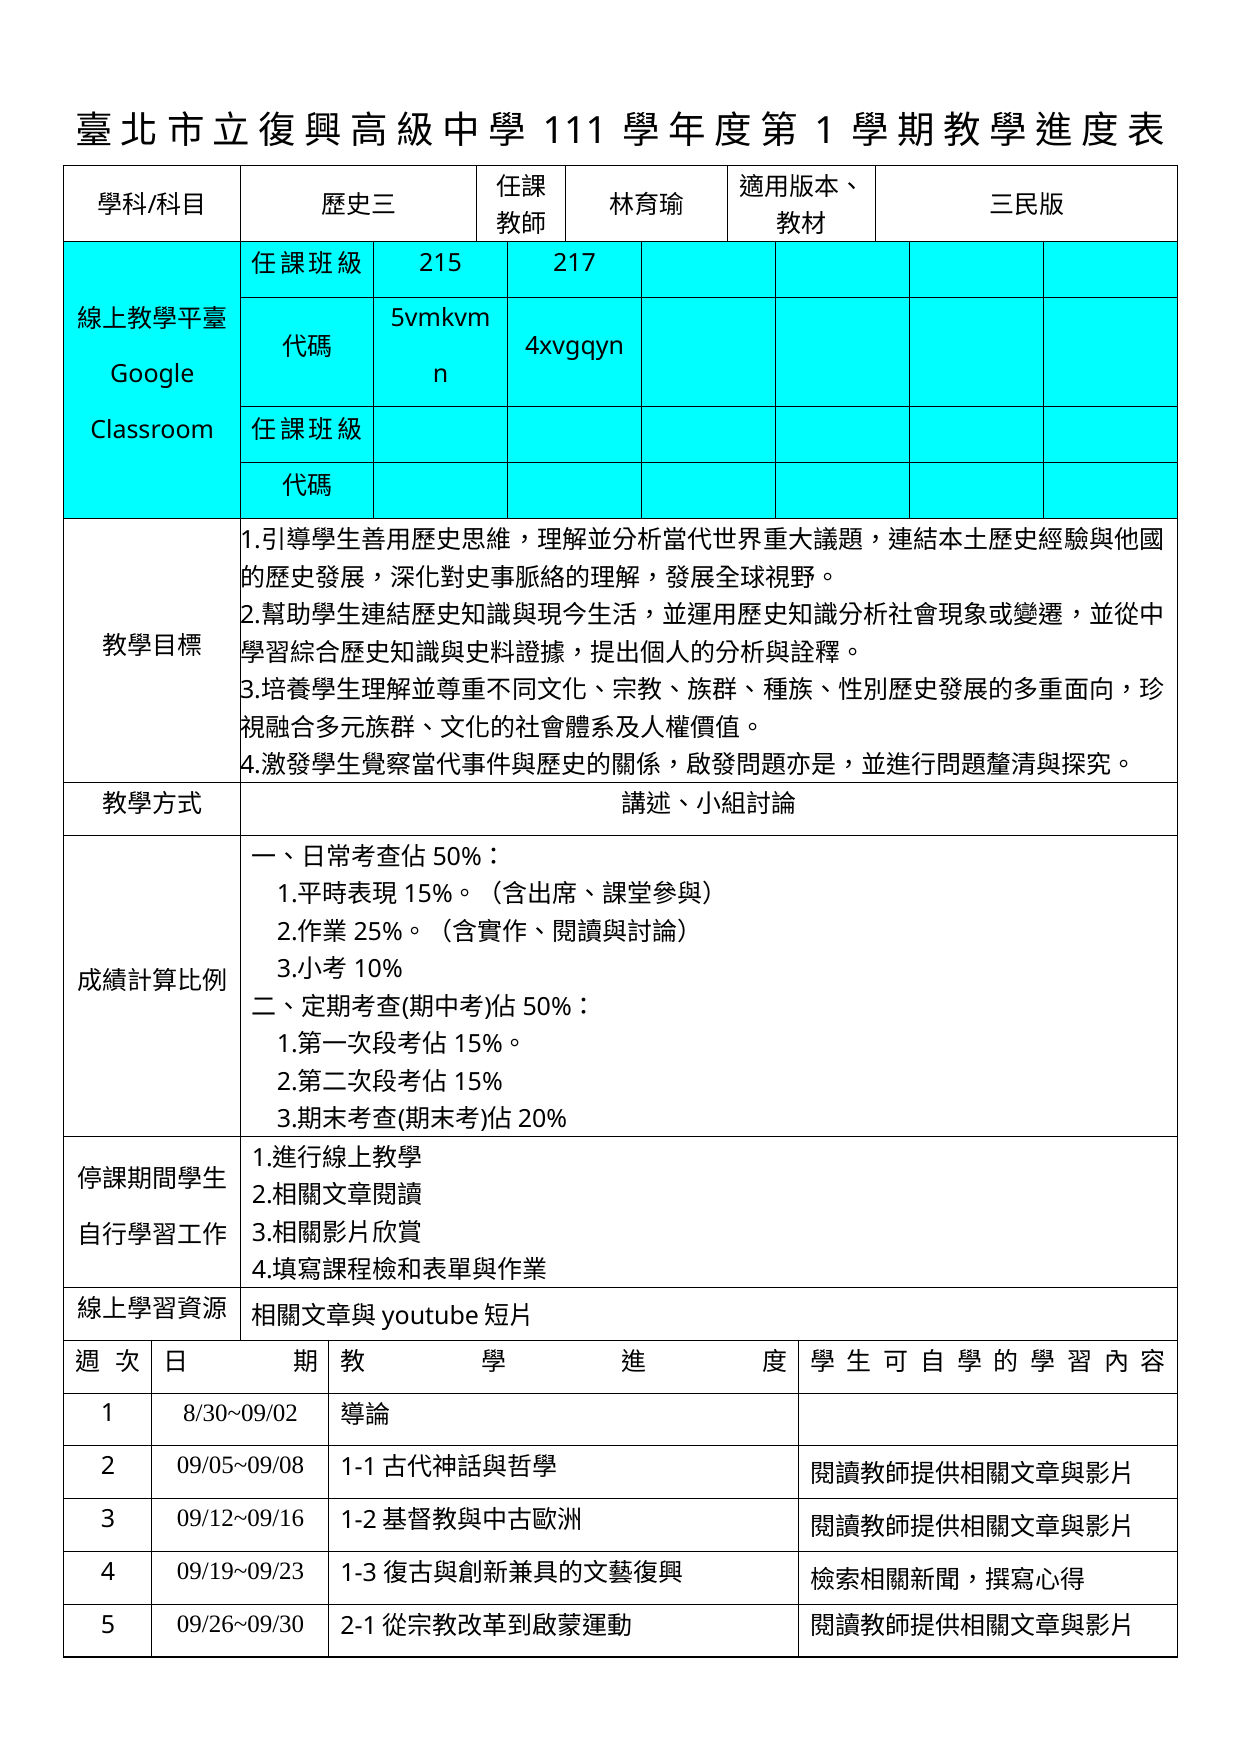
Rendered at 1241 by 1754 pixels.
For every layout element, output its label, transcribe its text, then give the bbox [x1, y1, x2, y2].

table_cell 1 [64, 1394, 151, 1445]
table_cell 教學進度 [329, 1341, 798, 1392]
table_cell 線上教學平臺 Google Classroom [64, 242, 240, 518]
table_cell 09/26~09/30 [152, 1605, 328, 1656]
table_cell [374, 463, 507, 518]
table_cell 教學方式 [64, 783, 240, 835]
table_cell 09/05~09/08 [152, 1446, 328, 1498]
table_cell 5vmkvmn [374, 298, 507, 406]
table_cell 停課期間學生自行學習工作 [64, 1137, 240, 1287]
table_cell 任課班級 [241, 242, 373, 297]
table_cell [776, 407, 909, 462]
table_header 歷史三 [241, 166, 476, 241]
table_cell 週次 [64, 1341, 151, 1392]
table_cell 215 [374, 242, 507, 297]
table_cell 1.進行線上教學 2.相關文章閱讀 3.相關影片欣賞 4.填寫課程檢和表單與作業 [241, 1137, 1177, 1287]
table_cell 2 [64, 1446, 151, 1498]
table_cell [776, 463, 909, 518]
table_cell 代碼 [241, 298, 373, 406]
table_cell 閱讀教師提供相關文章與影片 [799, 1605, 1177, 1656]
table_cell [910, 463, 1043, 518]
table_cell 任課班級 [241, 407, 373, 462]
table_cell 8/30~09/02 [152, 1394, 328, 1445]
table_cell 日期 [152, 1341, 328, 1392]
table_cell [1044, 298, 1177, 406]
table_cell [642, 463, 775, 518]
table_cell 相關文章與youtube短片 [241, 1288, 1177, 1339]
table_cell 閱讀教師提供相關文章與影片 [799, 1499, 1177, 1551]
table_cell [508, 407, 641, 462]
table_cell 1-1古代神話與哲學 [329, 1446, 798, 1498]
table_cell [910, 407, 1043, 462]
table_cell [799, 1394, 1177, 1445]
table_header 三民版 [876, 166, 1177, 241]
table_cell 一、日常考查佔 50%： 1.平時表現 15%。（含出席、課堂參與） 2.作業 25%。（含實作、閱讀與討論） 3.小考 10% 二、定期考查(期中考)佔 50%： 1.第一次段考佔 15%。 2.第二次段考佔 15% 3.期末考查(期末考)佔20% [241, 836, 1177, 1136]
table_cell [910, 298, 1043, 406]
table_header 林育瑜 [566, 166, 727, 241]
table_cell 導論 [329, 1394, 798, 1445]
table_cell [642, 407, 775, 462]
table_cell 3 [64, 1499, 151, 1551]
table_cell 閱讀教師提供相關文章與影片 [799, 1446, 1177, 1498]
table_header 適用版本、教材 [728, 166, 875, 241]
table_cell 4 [64, 1552, 151, 1604]
table_cell 09/12~09/16 [152, 1499, 328, 1551]
table_cell 4xvgqyn [508, 298, 641, 406]
table_cell [776, 298, 909, 406]
table_cell [642, 298, 775, 406]
table_cell 217 [508, 242, 641, 297]
table_cell [508, 463, 641, 518]
table_cell 講述、小組討論 [241, 783, 1177, 835]
table_cell 代碼 [241, 463, 373, 518]
table_cell 學生可自學的學習內容 [799, 1341, 1177, 1392]
text 臺北市立復興高級中學111學年度第1學期教學進度表 [75, 89, 1165, 164]
table_cell [1044, 242, 1177, 297]
table_cell 1-2基督教與中古歐洲 [329, 1499, 798, 1551]
table_cell [776, 242, 909, 297]
table_cell [910, 242, 1043, 297]
table_cell 線上學習資源 [64, 1288, 240, 1339]
table_cell 1-3 復古與創新兼具的文藝復興 [329, 1552, 798, 1604]
table_cell 教學目標 [64, 519, 240, 782]
table_header 學科/科目 [64, 166, 240, 241]
table_cell [374, 407, 507, 462]
table_cell 成績計算比例 [64, 836, 240, 1136]
table_cell 檢索相關新聞，撰寫心得 [799, 1552, 1177, 1604]
table_cell 09/19~09/23 [152, 1552, 328, 1604]
table_header 任課 教師 [477, 166, 565, 241]
table_cell [642, 242, 775, 297]
table_cell 2-1從宗教改革到啟蒙運動 [329, 1605, 798, 1656]
table_cell 1.引導學生善用歷史思維，理解並分析當代世界重大議題，連結本土歷史經驗與他國的歷史發展，深化對史事脈絡的理解，發展全球視野。 2.幫助學生連結歷史知識與現今生活，並運用歷史知識分析社會現象或變遷，並從中學習綜合歷史知識與史料證據，提出個人的分析與詮釋。 3.培養學生理解並尊重不同文化、宗教、族群、種族、性別歷史發展的多重面向，珍視融合多元族群、文化的社會體系及人權價值。 4.激發學生覺察當代事件與歷史的關係，啟發問題亦是，並進行問題釐清與探究。 [241, 519, 1177, 782]
table_cell [1044, 407, 1177, 462]
table_cell 5 [64, 1605, 151, 1656]
table_cell [1044, 463, 1177, 518]
